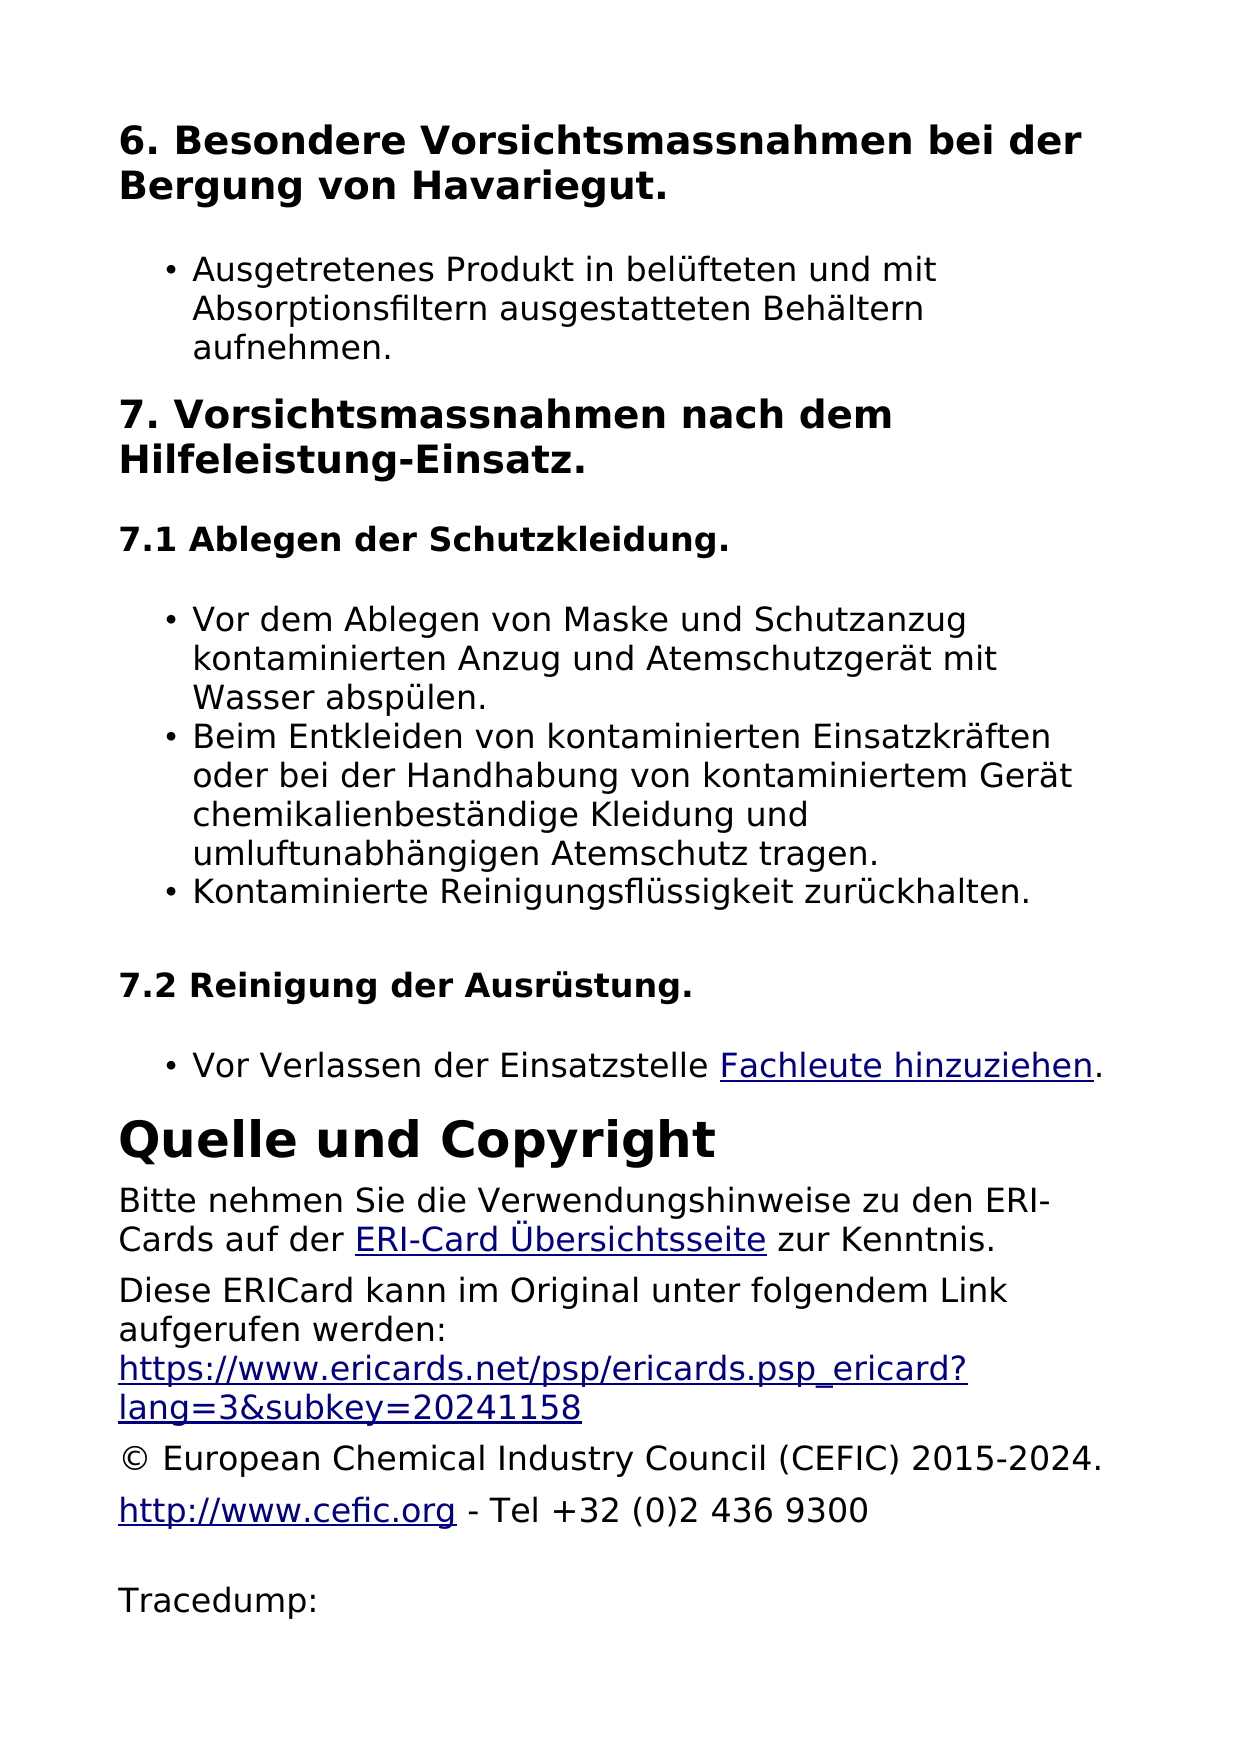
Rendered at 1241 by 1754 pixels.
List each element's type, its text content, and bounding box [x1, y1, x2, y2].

subtitle 7. Vorsichtsmassnahmen nach dem Hilfeleistung-Einsatz. [118, 392, 1122, 482]
list Beim Entkleiden von kontaminierten Einsatzkräften oder bei der Handhabung von kontaminiertem Gerät chemikalienbeständige Kleidung und umluftunabhängigen Atemschutz tragen. [177, 717, 1122, 873]
list Kontaminierte Reinigungsflüssigkeit zurückhalten. [177, 873, 1122, 912]
text © European Chemical Industry Council (CEFIC) 2015-2024. [118, 1440, 1122, 1478]
list Vor dem Ablegen von Maske und Schutzanzug kontaminierten Anzug und Atemschutzgerät mit Wasser abspülen. [177, 601, 1122, 717]
list Ausgetretenes Produkt in belüfteten und mit Absorptionsfiltern ausgestatteten Behältern aufnehmen. [177, 251, 1122, 367]
text http://www.cefic.org - Tel +32 (0)2 436 9300 [118, 1491, 1122, 1530]
text Diese ERICard kann im Original unter folgendem Link aufgerufen werden: https://www.ericards.net/psp/ericards.psp_ericard?lang=3&subkey=20241158 [118, 1272, 1122, 1427]
subtitle 6. Besondere Vorsichtsmassnahmen bei der Bergung von Havariegut. [118, 118, 1122, 208]
text Bitte nehmen Sie die Verwendungshinweise zu den ERI-Cards auf der ERI-Card Übersichtsseite zur Kenntnis. [118, 1182, 1122, 1259]
text Tracedump: [118, 1542, 1122, 1620]
list Vor Verlassen der Einsatzstelle Fachleute hinzuziehen. [177, 1047, 1122, 1086]
subtitle Quelle und Copyright [118, 1111, 1122, 1169]
subtitle 7.2 Reinigung der Ausrüstung. [118, 966, 1122, 1005]
subtitle 7.1 Ablegen der Schutzkleidung. [118, 520, 1122, 559]
